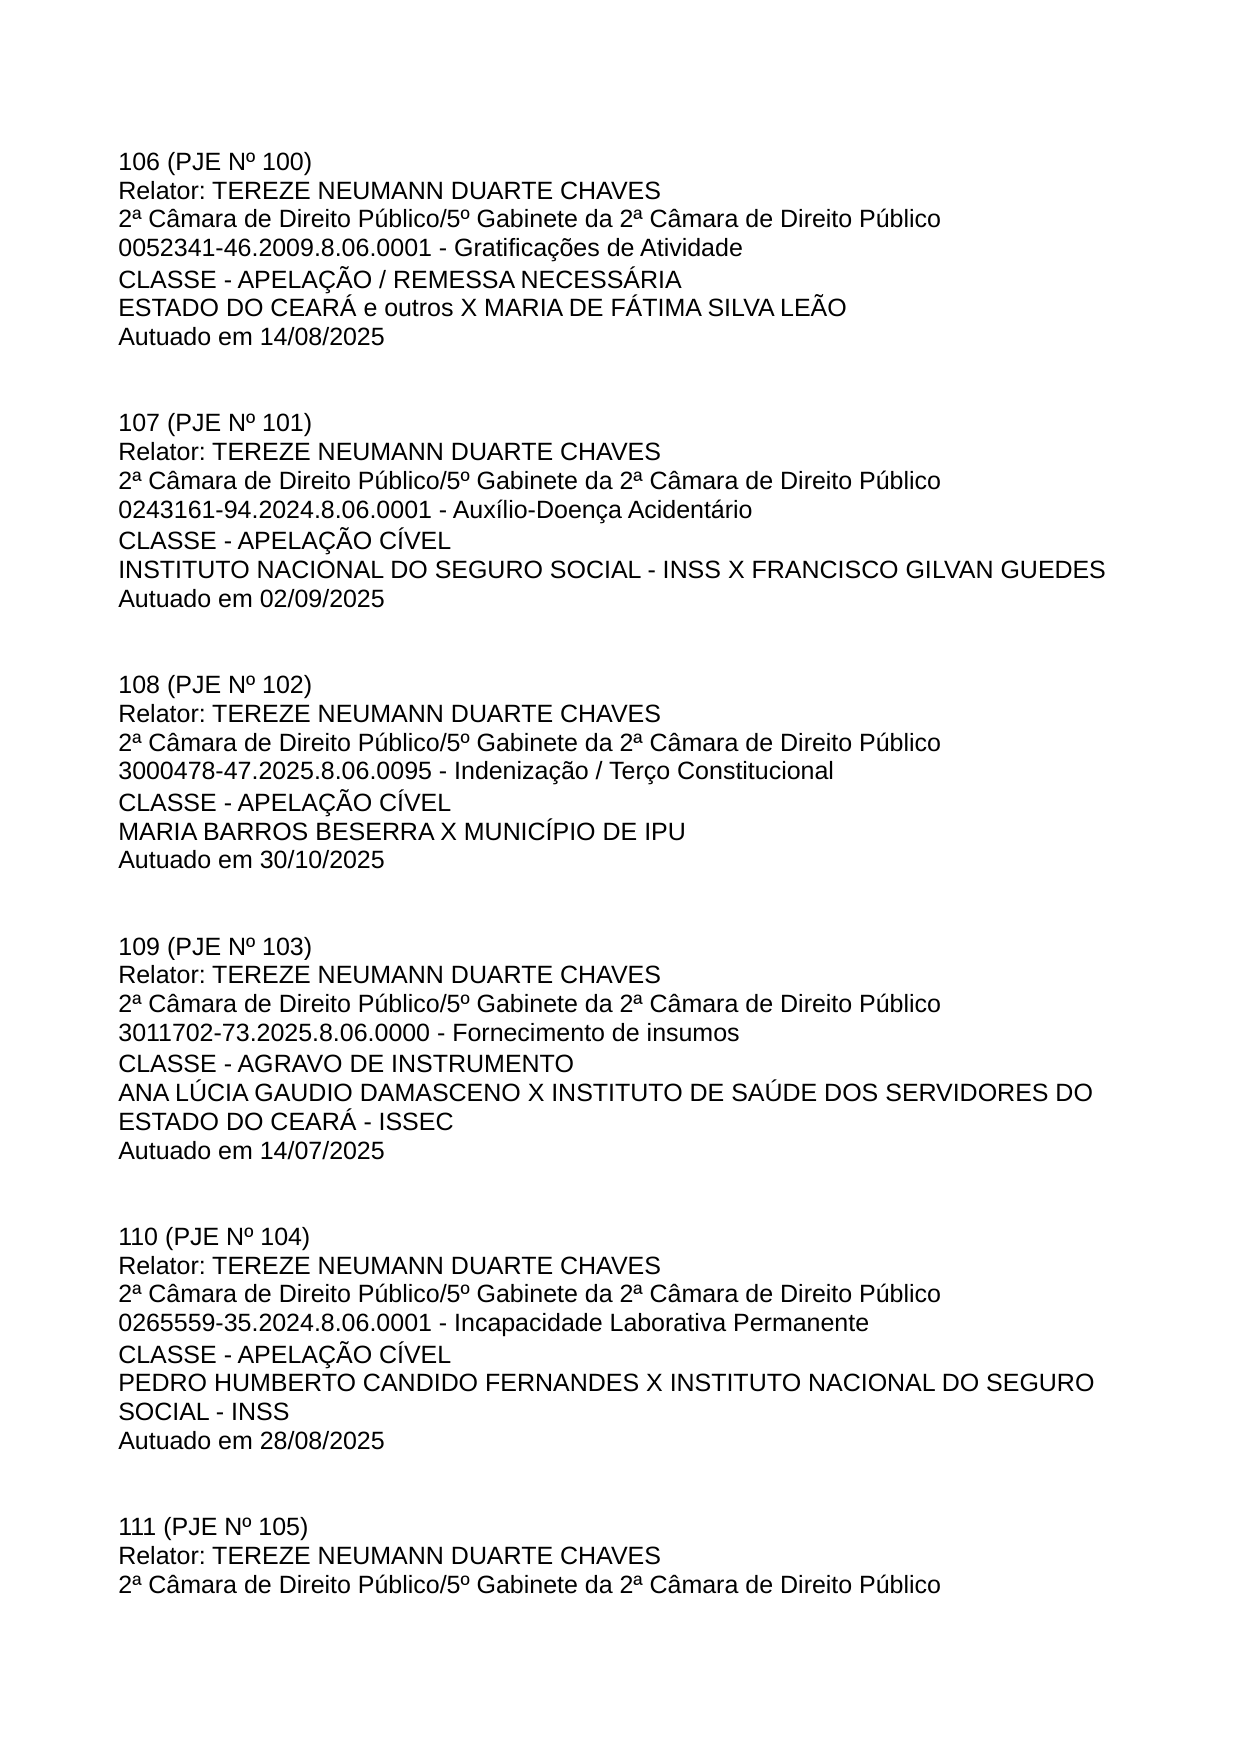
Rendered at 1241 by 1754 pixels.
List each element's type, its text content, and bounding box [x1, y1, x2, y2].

text 2ª Câmara de Direito Público/5º Gabinete da 2ª Câmara de Direito Público [118, 1279, 1122, 1308]
text Autuado em 02/09/2025 [118, 584, 1122, 612]
text CLASSE - APELAÇÃO CÍVEL INSTITUTO NACIONAL DO SEGURO SOCIAL - INSS X FRANCISCO GILVAN GUEDES [118, 526, 1122, 584]
text Relator: TEREZE NEUMANN DUARTE CHAVES [118, 1541, 1122, 1570]
subtitle 0265559-35.2024.8.06.0001 - Incapacidade Laborativa Permanente [118, 1308, 1122, 1337]
text 108 (PJE Nº 102) [118, 670, 1122, 699]
text 106 (PJE Nº 100) [118, 147, 1122, 176]
text 2ª Câmara de Direito Público/5º Gabinete da 2ª Câmara de Direito Público [118, 204, 1122, 233]
text 2ª Câmara de Direito Público/5º Gabinete da 2ª Câmara de Direito Público [118, 989, 1122, 1018]
subtitle 0052341-46.2009.8.06.0001 - Gratificações de Atividade [118, 233, 1122, 262]
subtitle 0243161-94.2024.8.06.0001 - Auxílio-Doença Acidentário [118, 495, 1122, 523]
text Relator: TEREZE NEUMANN DUARTE CHAVES [118, 960, 1122, 989]
text Relator: TEREZE NEUMANN DUARTE CHAVES [118, 437, 1122, 466]
text CLASSE - APELAÇÃO CÍVEL PEDRO HUMBERTO CANDIDO FERNANDES X INSTITUTO NACIONAL DO SEGURO SOCIAL - INSS [118, 1340, 1122, 1426]
text Autuado em 14/08/2025 [118, 322, 1122, 351]
text 110 (PJE Nº 104) [118, 1222, 1122, 1251]
text Relator: TEREZE NEUMANN DUARTE CHAVES [118, 176, 1122, 204]
text 111 (PJE Nº 105) [118, 1512, 1122, 1541]
text 2ª Câmara de Direito Público/5º Gabinete da 2ª Câmara de Direito Público [118, 466, 1122, 495]
text 2ª Câmara de Direito Público/5º Gabinete da 2ª Câmara de Direito Público [118, 727, 1122, 756]
text 2ª Câmara de Direito Público/5º Gabinete da 2ª Câmara de Direito Público [118, 1570, 1122, 1598]
text CLASSE - AGRAVO DE INSTRUMENTO ANA LÚCIA GAUDIO DAMASCENO X INSTITUTO DE SAÚDE DOS SERVIDORES DO ESTADO DO CEARÁ - ISSEC [118, 1049, 1122, 1136]
text Autuado em 28/08/2025 [118, 1426, 1122, 1455]
text CLASSE - APELAÇÃO CÍVEL MARIA BARROS BESERRA X MUNICÍPIO DE IPU [118, 788, 1122, 845]
text CLASSE - APELAÇÃO / REMESSA NECESSÁRIA ESTADO DO CEARÁ e outros X MARIA DE FÁTIMA SILVA LEÃO [118, 265, 1122, 322]
text Relator: TEREZE NEUMANN DUARTE CHAVES [118, 1251, 1122, 1279]
text Autuado em 14/07/2025 [118, 1136, 1122, 1164]
text Autuado em 30/10/2025 [118, 845, 1122, 874]
subtitle 3000478-47.2025.8.06.0095 - Indenização / Terço Constitucional [118, 756, 1122, 785]
subtitle 3011702-73.2025.8.06.0000 - Fornecimento de insumos [118, 1018, 1122, 1047]
text Relator: TEREZE NEUMANN DUARTE CHAVES [118, 699, 1122, 727]
text 107 (PJE Nº 101) [118, 408, 1122, 437]
text 109 (PJE Nº 103) [118, 932, 1122, 960]
